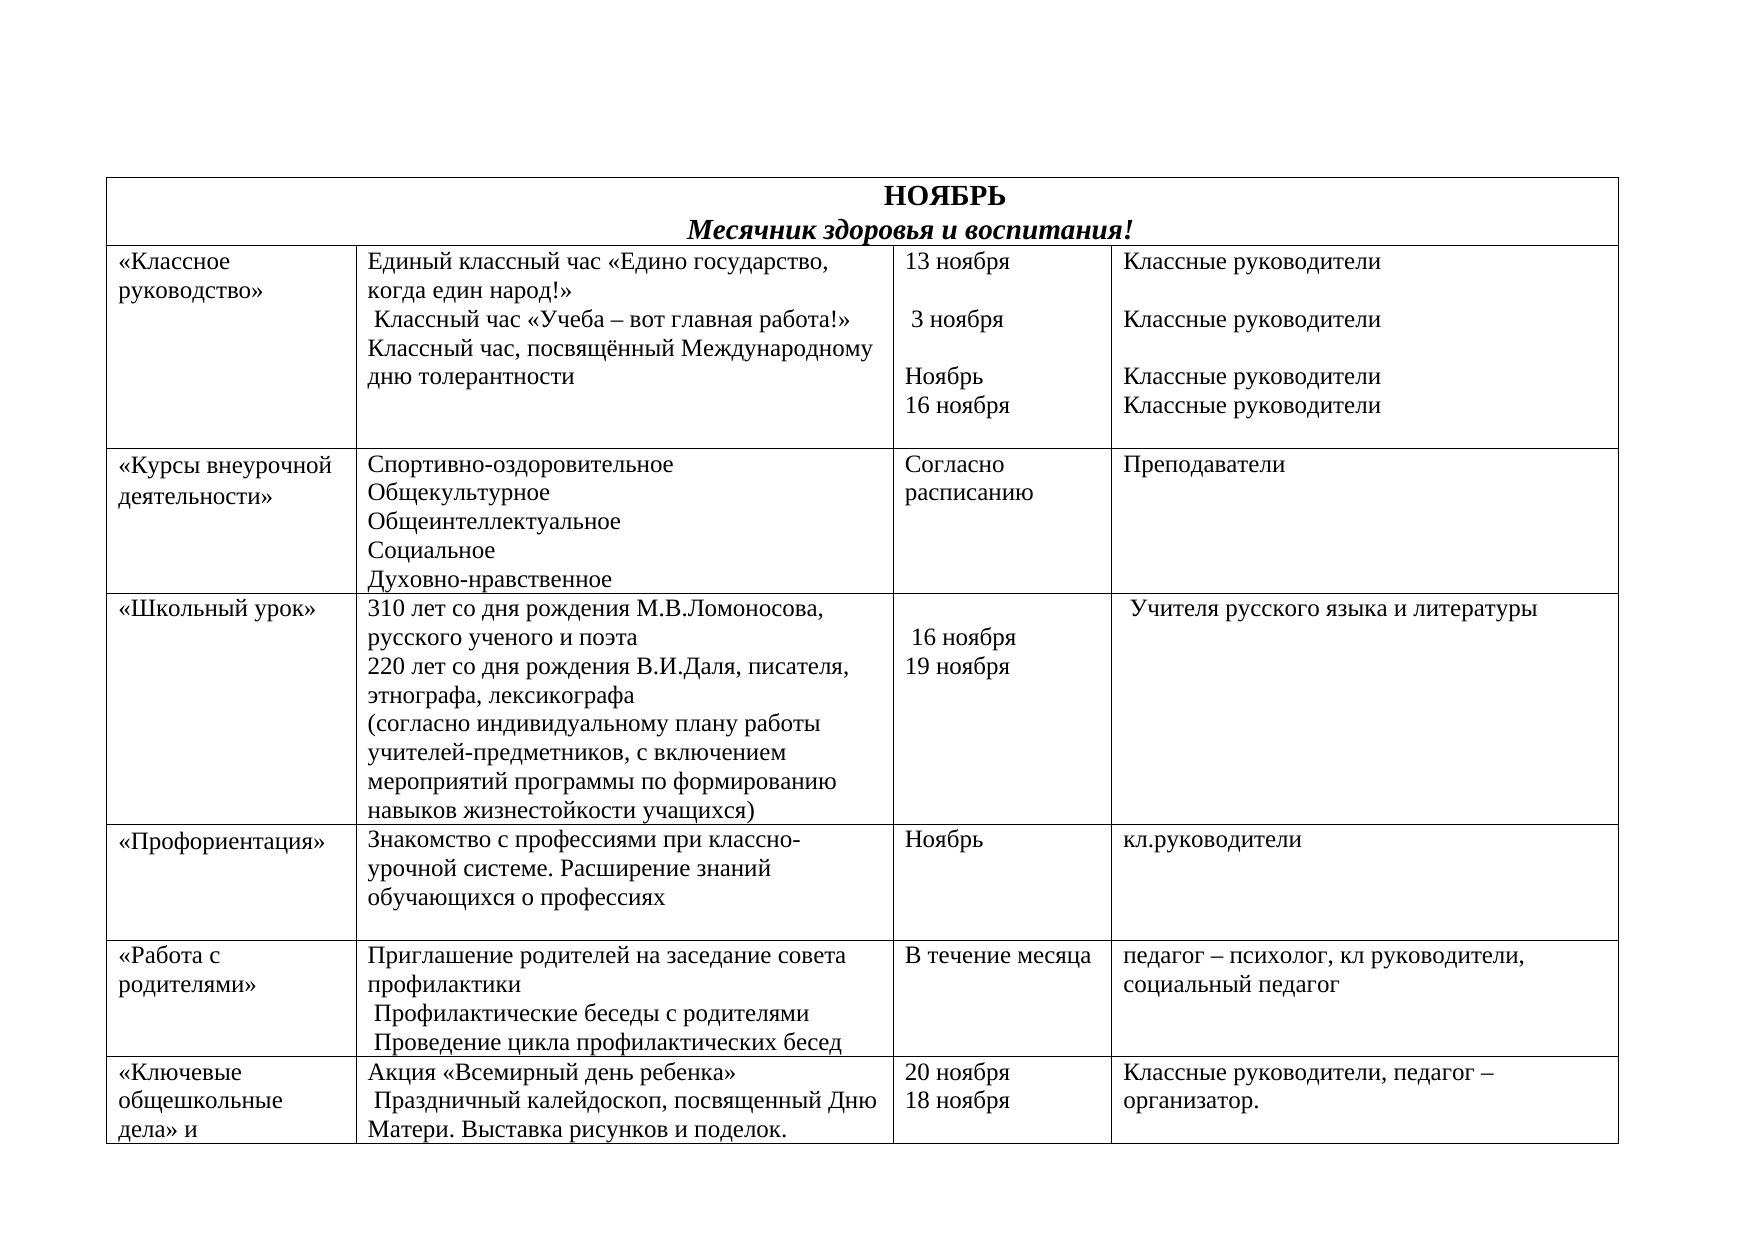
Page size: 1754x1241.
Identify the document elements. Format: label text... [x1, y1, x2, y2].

table_cell В течение месяца [894, 941, 1111, 1056]
table_cell Преподаватели [1112, 449, 1618, 592]
table_cell «Ключевые общешкольные дела» и [107, 1057, 356, 1143]
table_cell Ноябрь [894, 825, 1111, 939]
table_cell педагог – психолог, кл руководители, социальный педагог [1112, 941, 1618, 1056]
table_cell «Работа с родителями» [107, 941, 356, 1056]
table_cell Спортивно-оздоровительное Общекультурное Общеинтеллектуальное Социальное Духовно-нравственное [357, 449, 893, 592]
table_cell Приглашение родителей на заседание совета профилактики Профилактические беседы с родителями Проведение цикла профилактических бесед [357, 941, 893, 1056]
table_cell «Профориентация» [107, 825, 356, 939]
table_cell 13 ноября 3 ноября Ноябрь 16 ноября [894, 246, 1111, 448]
table_cell Классные руководители Классные руководители Классные руководители Классные руководители [1112, 246, 1618, 448]
table_cell «Классное руководство» [107, 246, 356, 448]
table_cell Согласно расписанию [894, 449, 1111, 592]
table_cell «Курсы внеурочной деятельности» [107, 449, 356, 592]
table_cell Знакомство с профессиями при классно-урочной системе. Расширение знаний обучающихся о профессиях [357, 825, 893, 939]
table_cell кл.руководители [1112, 825, 1618, 939]
table_cell Классные руководители, педагог – организатор. [1112, 1057, 1618, 1143]
table_cell Единый классный час «Едино государство, когда един народ!» Классный час «Учеба – вот главная работа!» Классный час, посвящённый Международному дню толерантности [357, 246, 893, 448]
table_cell 310 лет со дня рождения М.В.Ломоносова, русского ученого и поэта 220 лет со дня рождения В.И.Даля, писателя, этнографа, лексикографа (согласно индивидуальному плану работы учителей-предметников, с включением мероприятий программы по формированию навыков жизнестойкости учащихся) [357, 594, 893, 823]
table_cell Учителя русского языка и литературы [1112, 594, 1618, 823]
table_cell 20 ноября 18 ноября [894, 1057, 1111, 1143]
table_cell Акция «Всемирный день ребенка» Праздничный калейдоскоп, посвященный Дню Матери. Выставка рисунков и поделок. [357, 1057, 893, 1143]
table_cell 16 ноября 19 ноября [894, 594, 1111, 823]
table_cell НОЯБРЬ Месячник здоровья и воспитания! [107, 178, 1618, 245]
table_cell «Школьный урок» [107, 594, 356, 823]
